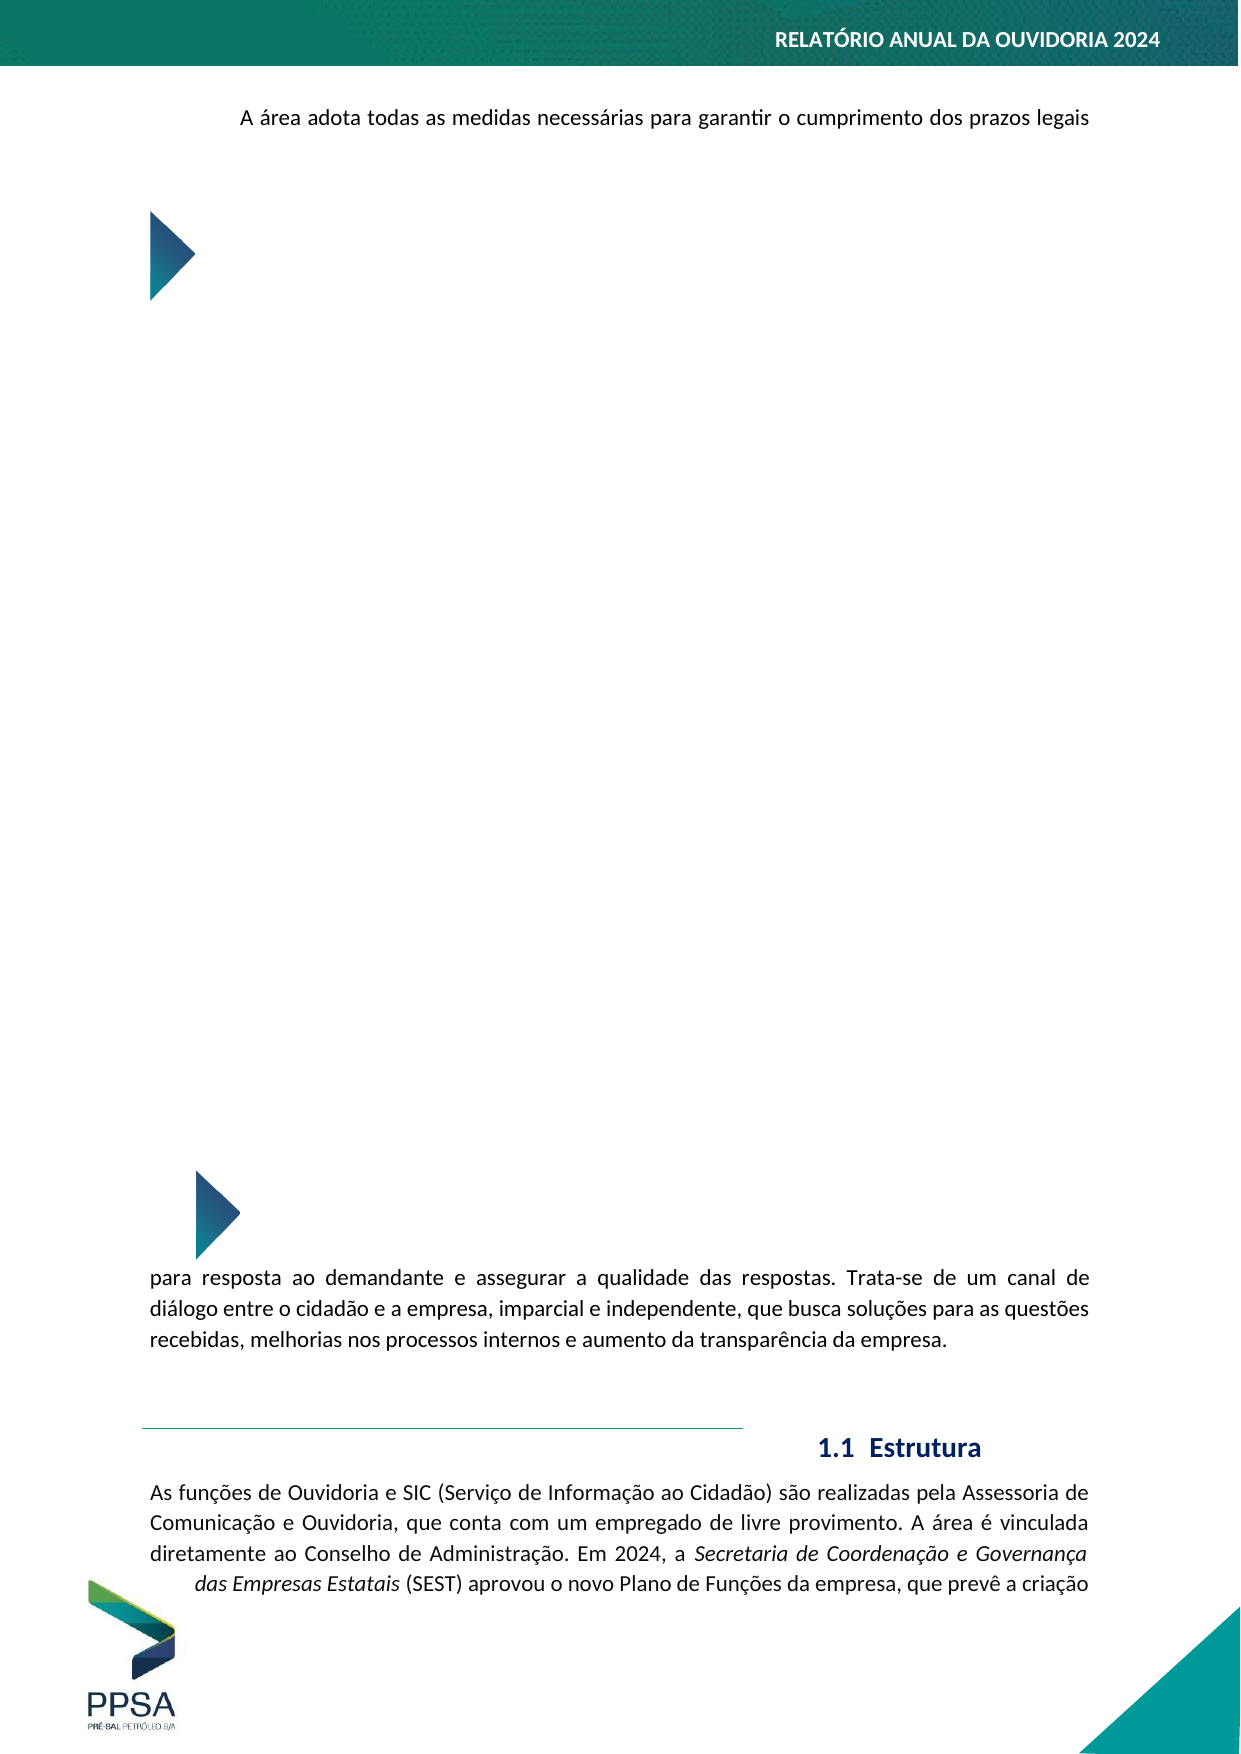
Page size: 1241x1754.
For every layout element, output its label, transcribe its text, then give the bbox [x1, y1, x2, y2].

text A área adota todas as medidas necessárias para garantir o cumprimento dos prazos legais para resposta ao demandante e assegurar a qualidade das respostas. Trata-se de um canal de diálogo entre o cidadão e a empresa, imparcial e independente, que busca soluções para as questões recebidas, melhorias nos processos internos e aumento da transparência da empresa. [149, 103, 1091, 1353]
text As funções de Ouvidoria e SIC (Serviço de Informação ao Cidadão) são realizadas pela Assessoria de Comunicação e Ouvidoria, que conta com um empregado de livre provimento. A área é vinculada diretamente ao Conselho de Administração. Em 2024, a Secretaria de Coordenação e Governança das Empresas Estatais (SEST) aprovou o novo Plano de Funções da empresa, que prevê a criação [150, 1478, 1090, 1597]
subtitle 1.1 Estrutura [142, 1429, 1095, 1465]
